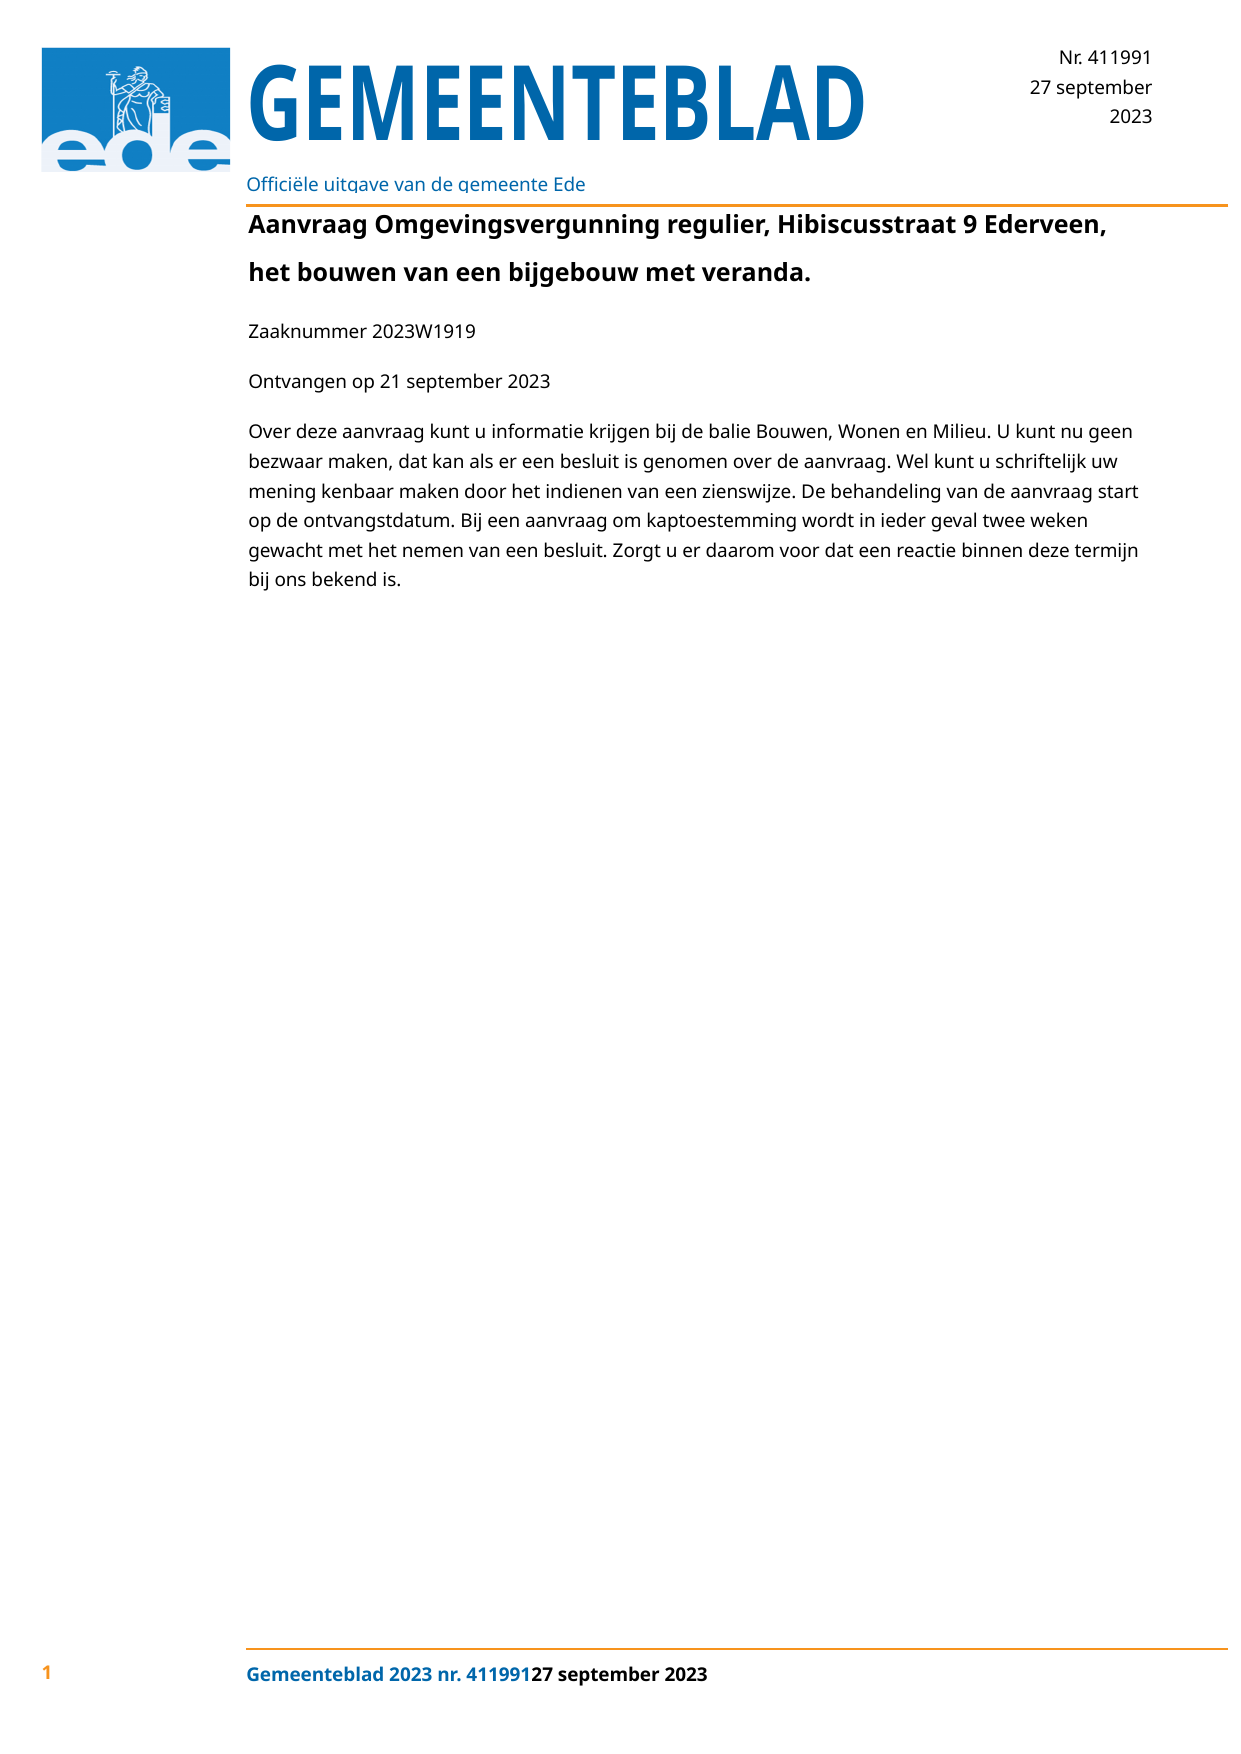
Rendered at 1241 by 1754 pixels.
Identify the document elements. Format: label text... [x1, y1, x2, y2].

text Zaaknummer 2023W1919 [248, 318, 1152, 344]
text Ontvangen op 21 september 2023 [248, 368, 1152, 394]
text Aanvraag Omgevingsvergunning regulier, Hibiscusstraat 9 Ederveen, het bouwen van een bijgebouw met veranda. [248, 207, 1152, 288]
text Over deze aanvraag kunt u informatie krijgen bij de balie Bouwen, Wonen en Milieu. U kunt nu geen bezwaar maken, dat kan als er een besluit is genomen over de aanvraag. Wel kunt u schriftelijk uw mening kenbaar maken door het indienen van een zienswijze. De behandeling van de aanvraag start op de ontvangstdatum. Bij een aanvraag om kaptoestemming wordt in ieder geval twee weken gewacht met het nemen van een besluit. Zorgt u er daarom voor dat een reactie binnen deze termijn bij ons bekend is. [248, 419, 1152, 592]
picture [41, 47, 231, 172]
